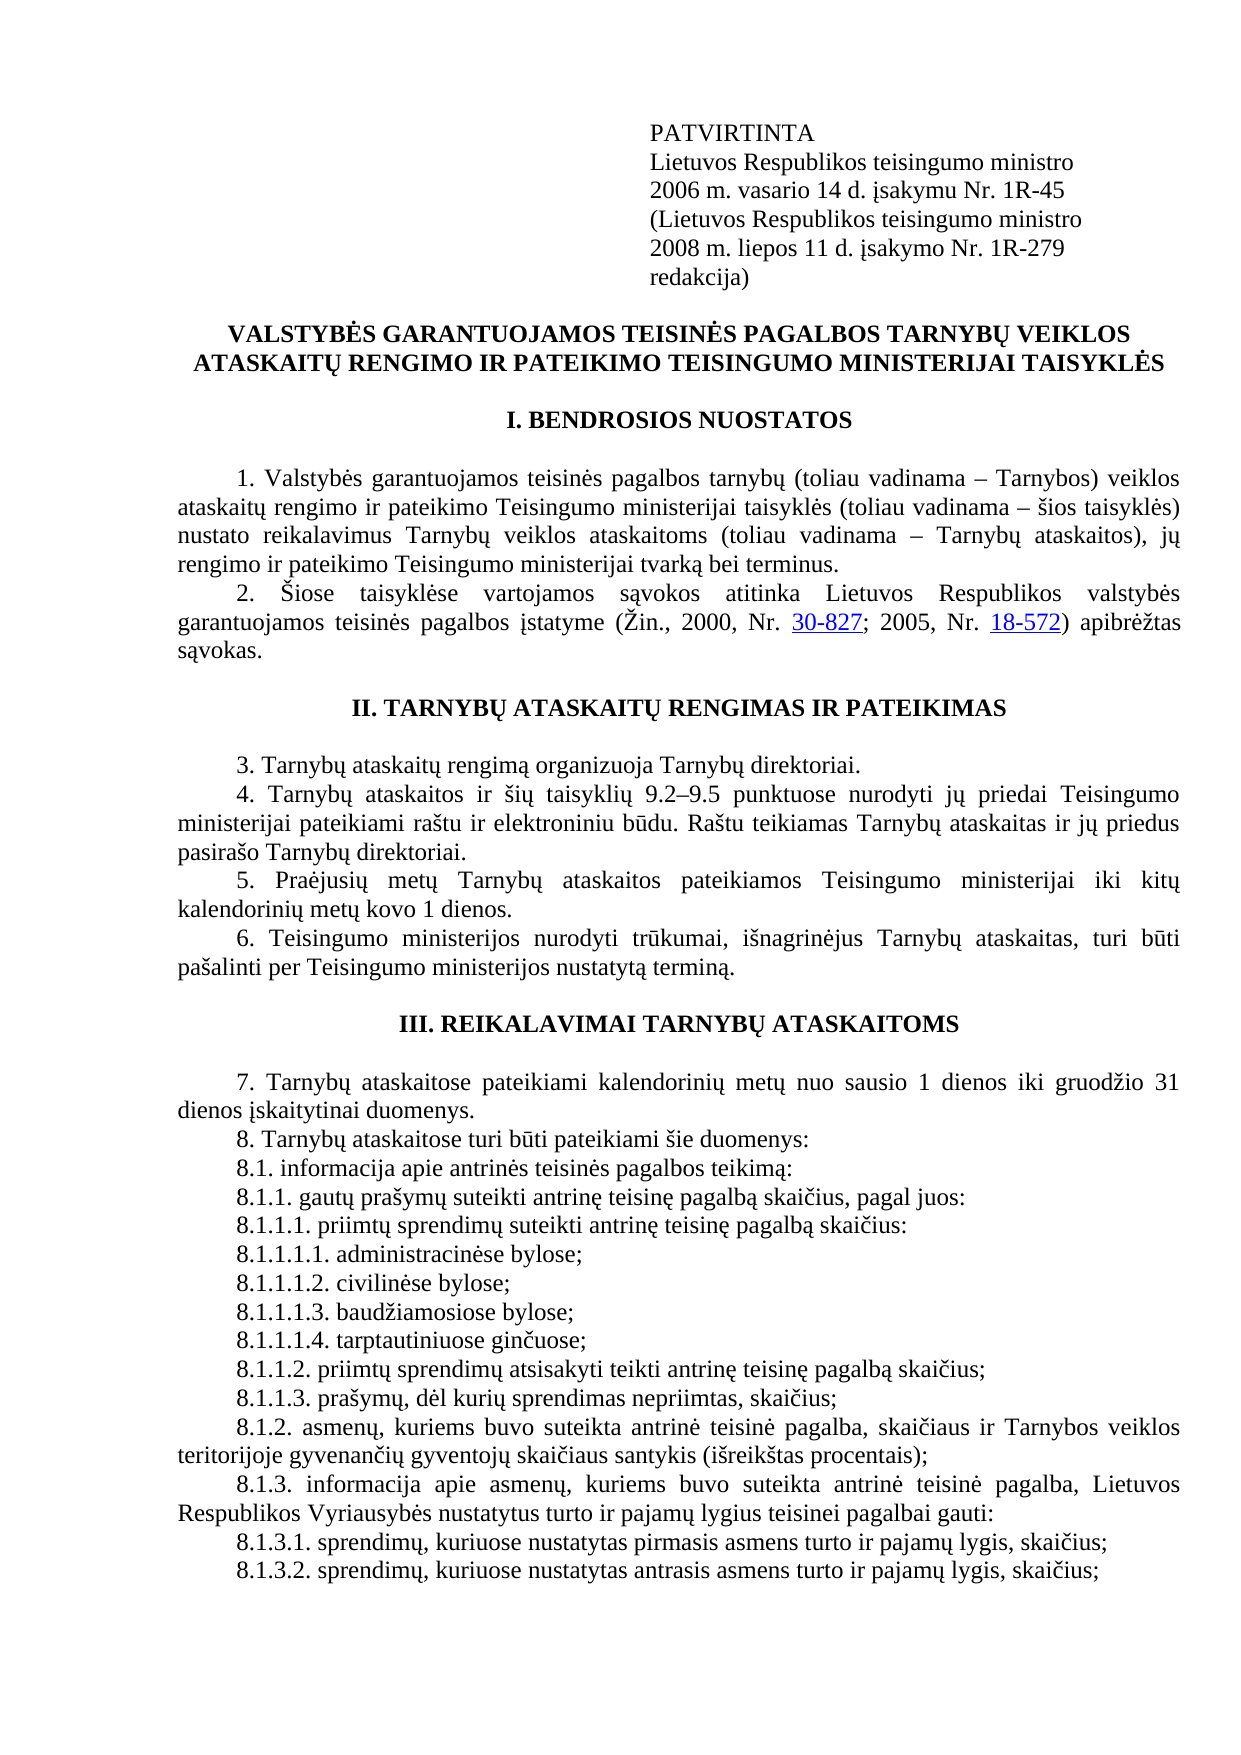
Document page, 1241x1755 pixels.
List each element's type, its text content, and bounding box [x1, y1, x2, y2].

text 1. Valstybės garantuojamos teisinės pagalbos tarnybų (toliau vadinama – Tarnybos) veiklos ataskaitų rengimo ir pateikimo Teisingumo ministerijai taisyklės (toliau vadinama – šios taisyklės) nustato reikalavimus Tarnybų veiklos ataskaitoms (toliau vadinama – Tarnybų ataskaitos), jų rengimo ir pateikimo Teisingumo ministerijai tvarką bei terminus. [177, 463, 1181, 578]
text 2. Šiose taisyklėse vartojamos sąvokos atitinka Lietuvos Respublikos valstybės garantuojamos teisinės pagalbos įstatyme (Žin., 2000, Nr. 30-827; 2005, Nr. 18-572) apibrėžtas sąvokas. [177, 578, 1181, 664]
text 8.1.1. gautų prašymų suteikti antrinę teisinę pagalbą skaičius, pagal juos: [177, 1182, 1181, 1211]
text 2008 m. liepos 11 d. įsakymo Nr. 1R-279 [649, 233, 1181, 262]
text 8.1. informacija apie antrinės teisinės pagalbos teikimą: [177, 1153, 1181, 1182]
text PATVIRTINTA [649, 118, 1181, 147]
text (Lietuvos Respublikos teisingumo ministro [649, 204, 1181, 233]
text 8.1.1.1.4. tarptautiniuose ginčuose; [177, 1326, 1181, 1354]
text 6. Teisingumo ministerijos nurodyti trūkumai, išnagrinėjus Tarnybų ataskaitas, turi būti pašalinti per Teisingumo ministerijos nustatytą terminą. [177, 923, 1181, 981]
text 8.1.3. informacija apie asmenų, kuriems buvo suteikta antrinė teisinė pagalba, Lietuvos Respublikos Vyriausybės nustatytus turto ir pajamų lygius teisinei pagalbai gauti: [177, 1469, 1181, 1527]
text 8.1.1.3. prašymų, dėl kurių sprendimas nepriimtas, skaičius; [177, 1383, 1181, 1412]
text 3. Tarnybų ataskaitų rengimą organizuoja Tarnybų direktoriai. [177, 751, 1181, 779]
text 5. Praėjusių metų Tarnybų ataskaitos pateikiamos Teisingumo ministerijai iki kitų kalendorinių metų kovo 1 dienos. [177, 866, 1181, 923]
text 8.1.2. asmenų, kuriems buvo suteikta antrinė teisinė pagalba, skaičiaus ir Tarnybos veiklos teritorijoje gyvenančių gyventojų skaičiaus santykis (išreikštas procentais); [177, 1412, 1181, 1469]
text II. TARNYBŲ ATASKAITŲ RENGIMAS IR PATEIKIMAS [177, 693, 1181, 722]
text 8. Tarnybų ataskaitose turi būti pateikiami šie duomenys: [177, 1124, 1181, 1153]
text 8.1.3.2. sprendimų, kuriuose nustatytas antrasis asmens turto ir pajamų lygis, skaičius; [177, 1556, 1181, 1584]
text 7. Tarnybų ataskaitose pateikiami kalendorinių metų nuo sausio 1 dienos iki gruodžio 31 dienos įskaitytinai duomenys. [177, 1067, 1181, 1124]
text VALSTYBĖS GARANTUOJAMOS TEISINĖS PAGALBOS TARNYBŲ VEIKLOS ATASKAITŲ RENGIMO IR PATEIKIMO TEISINGUMO MINISTERIJAI TAISYKLĖS [177, 319, 1181, 377]
text 8.1.1.1.3. baudžiamosiose bylose; [177, 1297, 1181, 1326]
text 4. Tarnybų ataskaitos ir šių taisyklių 9.2–9.5 punktuose nurodyti jų priedai Teisingumo ministerijai pateikiami raštu ir elektroniniu būdu. Raštu teikiamas Tarnybų ataskaitas ir jų priedus pasirašo Tarnybų direktoriai. [177, 779, 1181, 866]
text 8.1.1.1.2. civilinėse bylose; [177, 1268, 1181, 1297]
text I. BENDROSIOS NUOSTATOS [177, 406, 1181, 434]
text 8.1.1.2. priimtų sprendimų atsisakyti teikti antrinę teisinę pagalbą skaičius; [177, 1354, 1181, 1383]
text 2006 m. vasario 14 d. įsakymu Nr. 1R-45 [649, 176, 1181, 204]
text redakcija) [649, 262, 1181, 291]
text Lietuvos Respublikos teisingumo ministro [649, 147, 1181, 176]
text 8.1.1.1. priimtų sprendimų suteikti antrinę teisinę pagalbą skaičius: [177, 1211, 1181, 1239]
text 8.1.1.1.1. administracinėse bylose; [177, 1239, 1181, 1268]
text III. REIKALAVIMAI TARNYBŲ ATASKAITOMS [177, 1009, 1181, 1038]
text 8.1.3.1. sprendimų, kuriuose nustatytas pirmasis asmens turto ir pajamų lygis, skaičius; [177, 1527, 1181, 1556]
